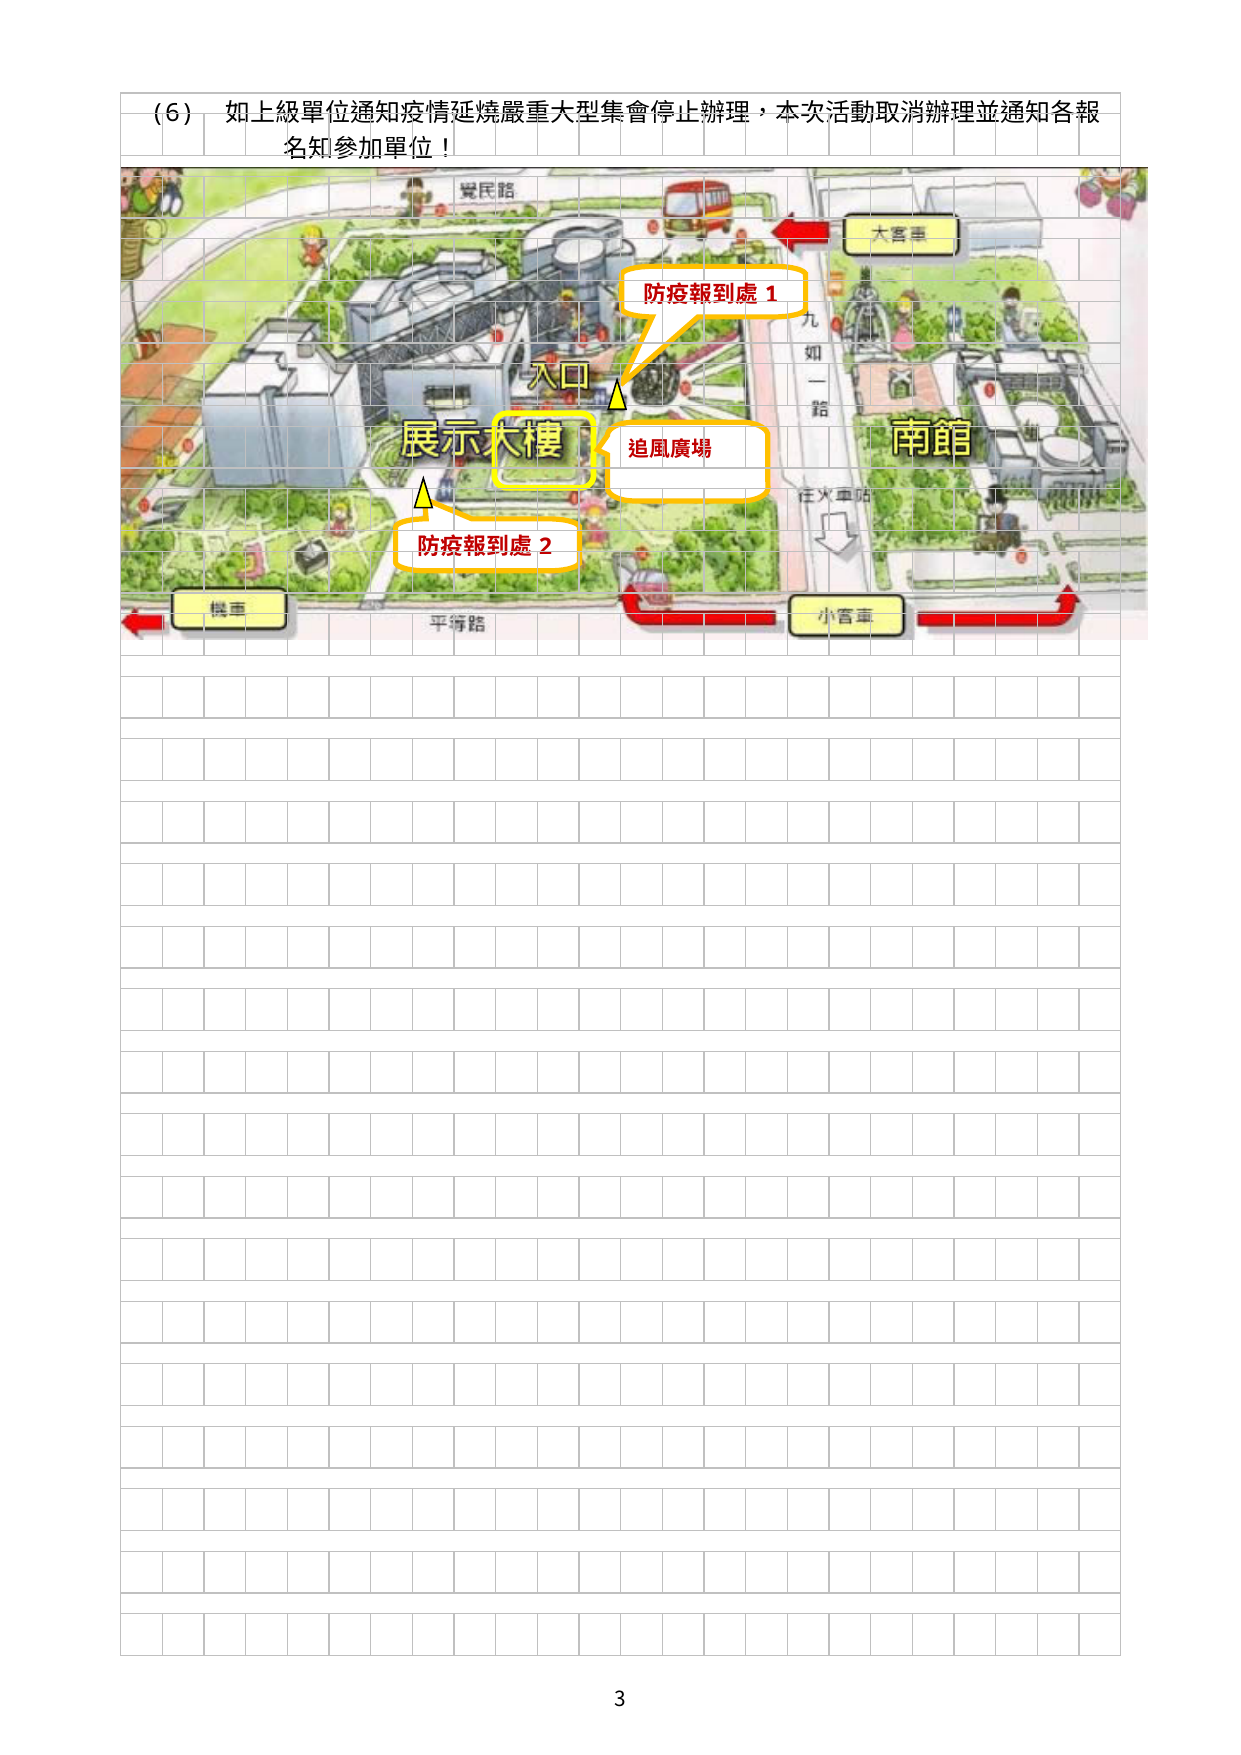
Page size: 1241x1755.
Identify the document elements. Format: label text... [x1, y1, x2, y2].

picture [705, 320, 745, 342]
picture [955, 552, 995, 592]
list 如上級單位通知疫情延燒嚴重大型集會停止辦理，本次活動取消辦理並通知各報名知參加單位！ [150, 156, 1120, 165]
picture [121, 594, 1120, 613]
picture [1038, 364, 1078, 405]
picture [246, 302, 287, 342]
picture [871, 427, 912, 467]
picture [288, 614, 328, 640]
picture [955, 239, 995, 280]
picture [746, 489, 787, 530]
picture [330, 614, 370, 640]
picture [788, 239, 828, 280]
list 如上級單位通知疫情延燒嚴重大型集會停止辦理，本次活動取消辦理並通知各報名知參加單位！ [871, 114, 912, 155]
picture [621, 177, 662, 217]
picture [330, 177, 370, 217]
picture [597, 427, 608, 444]
picture [621, 364, 627, 375]
picture [455, 239, 495, 280]
picture [913, 302, 953, 342]
picture [371, 489, 412, 530]
list 如上級單位通知疫情延燒嚴重大型集會停止辦理，本次活動取消辦理並通知各報名知參加單位！ [205, 114, 245, 155]
picture [809, 281, 1120, 301]
picture [663, 504, 703, 530]
list 如上級單位通知疫情延燒嚴重大型集會停止辦理，本次活動取消辦理並通知各報名知參加單位！ [913, 114, 953, 155]
list 如上級單位通知疫情延燒嚴重大型集會停止辦理，本次活動取消辦理並通知各報名知參加單位！ [788, 114, 828, 155]
picture [413, 302, 453, 342]
list 如上級單位通知疫情延燒嚴重大型集會停止辦理，本次活動取消辦理並通知各報名知參加單位！ [163, 114, 203, 155]
picture [788, 364, 828, 405]
picture [830, 614, 870, 640]
picture [830, 302, 870, 342]
picture [538, 427, 578, 467]
picture [580, 552, 620, 592]
picture [746, 177, 787, 217]
picture [538, 239, 578, 280]
picture [788, 302, 828, 342]
list 如上級單位通知疫情延燒嚴重大型集會停止辦理，本次活動取消辦理並通知各報名知參加單位！ [288, 114, 328, 155]
list 如上級單位通知疫情延燒嚴重大型集會停止辦理，本次活動取消辦理並通知各報名知參加單位！ [246, 114, 287, 155]
picture [830, 177, 870, 217]
picture [205, 177, 245, 217]
picture [788, 177, 828, 217]
picture [1080, 427, 1120, 467]
picture [1080, 614, 1120, 640]
picture [621, 503, 662, 530]
list 如上級單位通知疫情延燒嚴重大型集會停止辦理，本次活動取消辦理並通知各報名知參加單位！ [830, 114, 870, 155]
list 如上級單位通知疫情延燒嚴重大型集會停止辦理，本次活動取消辦理並通知各報名知參加單位！ [746, 114, 787, 155]
picture [746, 552, 787, 592]
picture [163, 427, 203, 467]
picture [871, 614, 912, 640]
picture [246, 427, 287, 467]
picture [205, 302, 245, 342]
picture [205, 552, 245, 592]
list 如上級單位通知疫情延燒嚴重大型集會停止辦理，本次活動取消辦理並通知各報名知參加單位！ [663, 114, 703, 155]
picture [413, 427, 453, 467]
picture [428, 489, 453, 507]
picture [330, 427, 370, 467]
picture [871, 239, 912, 280]
picture [705, 614, 745, 640]
picture [330, 302, 370, 342]
picture [913, 364, 953, 405]
picture [288, 489, 328, 530]
picture [621, 314, 647, 342]
picture [163, 302, 203, 342]
picture [330, 552, 370, 592]
picture [663, 364, 703, 405]
picture [788, 552, 828, 592]
picture [288, 427, 328, 467]
picture [121, 167, 1120, 176]
picture [371, 364, 412, 405]
picture [746, 319, 787, 342]
picture [1038, 614, 1078, 640]
picture [1080, 302, 1120, 342]
picture [163, 239, 203, 280]
picture [498, 469, 590, 484]
list 如上級單位通知疫情延燒嚴重大型集會停止辦理，本次活動取消辦理並通知各報名知參加單位！ [621, 114, 662, 155]
picture [663, 239, 703, 263]
picture [496, 614, 537, 640]
picture [580, 239, 620, 280]
picture [163, 614, 203, 640]
picture [705, 239, 745, 263]
picture [1038, 427, 1078, 467]
picture [996, 302, 1037, 342]
picture [371, 302, 412, 342]
picture [121, 531, 393, 551]
picture [496, 489, 537, 516]
list 如上級單位通知疫情延燒嚴重大型集會停止辦理，本次活動取消辦理並通知各報名知參加單位！ [1080, 114, 1120, 155]
picture [663, 614, 703, 640]
picture [705, 552, 745, 592]
picture [246, 489, 287, 530]
list 如上級單位通知疫情延燒嚴重大型集會停止辦理，本次活動取消辦理並通知各報名知參加單位！ [996, 114, 1037, 155]
picture [496, 239, 537, 280]
picture [675, 320, 703, 342]
picture [246, 552, 287, 592]
picture [205, 614, 245, 640]
picture [955, 302, 995, 342]
picture [121, 614, 162, 640]
picture [771, 469, 1120, 488]
picture [996, 489, 1037, 530]
picture [413, 614, 453, 640]
picture [1038, 552, 1078, 592]
picture [498, 417, 590, 426]
picture [121, 427, 162, 467]
picture [413, 509, 423, 516]
picture [955, 177, 995, 217]
picture [1038, 489, 1078, 530]
picture [121, 469, 497, 488]
picture [746, 614, 787, 640]
picture [913, 489, 953, 530]
picture [455, 177, 495, 217]
picture [580, 302, 620, 342]
picture [1080, 239, 1120, 280]
picture [913, 177, 953, 217]
picture [583, 531, 1120, 551]
picture [538, 491, 578, 521]
picture [121, 219, 1120, 238]
picture [371, 239, 412, 280]
list 如上級單位通知疫情延燒嚴重大型集會停止辦理，本次活動取消辦理並通知各報名知參加單位！ [538, 114, 578, 155]
picture [496, 364, 537, 405]
picture [580, 427, 590, 467]
picture [955, 427, 995, 467]
picture [996, 177, 1037, 217]
picture [1038, 177, 1078, 217]
picture [663, 177, 703, 217]
picture [163, 552, 203, 592]
picture [955, 364, 995, 405]
picture [121, 281, 619, 301]
picture [580, 489, 620, 530]
picture [621, 552, 662, 592]
picture [455, 364, 495, 405]
picture [288, 552, 328, 592]
picture [413, 573, 453, 592]
picture [830, 427, 870, 467]
picture [746, 364, 787, 405]
picture [330, 364, 370, 405]
picture [580, 364, 620, 405]
picture [580, 177, 620, 217]
picture [371, 177, 412, 217]
picture [413, 489, 418, 506]
picture [621, 239, 662, 269]
picture [591, 469, 605, 488]
picture [371, 427, 412, 467]
picture [455, 574, 495, 592]
picture [288, 364, 328, 405]
list 如上級單位通知疫情延燒嚴重大型集會停止辦理，本次活動取消辦理並通知各報名知參加單位！ [330, 114, 370, 155]
picture [871, 177, 912, 217]
picture [621, 364, 662, 405]
picture [121, 302, 162, 342]
picture [788, 427, 828, 467]
list 如上級單位通知疫情延燒嚴重大型集會停止辦理，本次活動取消辦理並通知各報名知參加單位！ [371, 114, 412, 155]
picture [705, 504, 745, 530]
picture [746, 239, 787, 264]
picture [538, 614, 578, 640]
list 如上級單位通知疫情延燒嚴重大型集會停止辦理，本次活動取消辦理並通知各報名知參加單位！ [955, 114, 995, 155]
picture [871, 302, 912, 342]
list 如上級單位通知疫情延燒嚴重大型集會停止辦理，本次活動取消辦理並通知各報名知參加單位！ [580, 114, 620, 155]
picture [246, 364, 287, 405]
picture [498, 427, 537, 467]
picture [768, 427, 787, 467]
picture [788, 614, 828, 640]
picture [705, 177, 745, 217]
picture [955, 489, 995, 530]
picture [205, 489, 245, 530]
picture [830, 489, 870, 530]
picture [121, 177, 162, 217]
list 如上級單位通知疫情延燒嚴重大型集會停止辦理，本次活動取消辦理並通知各報名知參加單位！ [496, 114, 537, 155]
picture [913, 427, 953, 467]
picture [1080, 177, 1120, 217]
picture [538, 177, 578, 217]
picture [1080, 552, 1120, 592]
picture [651, 344, 1120, 363]
picture [330, 489, 370, 530]
picture [121, 344, 636, 363]
picture [996, 239, 1037, 280]
picture [496, 574, 537, 592]
picture [1038, 239, 1078, 280]
picture [288, 239, 328, 280]
list 如上級單位通知疫情延燒嚴重大型集會停止辦理，本次活動取消辦理並通知各報名知參加單位！ [150, 94, 1120, 113]
picture [788, 489, 828, 530]
picture [121, 239, 162, 280]
picture [371, 552, 412, 592]
picture [288, 302, 328, 342]
picture [496, 177, 537, 217]
picture [1080, 364, 1120, 405]
picture [996, 364, 1037, 405]
list 如上級單位通知疫情延燒嚴重大型集會停止辦理，本次活動取消辦理並通知各報名知參加單位！ [705, 114, 745, 155]
picture [1038, 302, 1078, 342]
picture [121, 552, 162, 592]
picture [621, 614, 662, 640]
picture [538, 364, 578, 405]
picture [663, 552, 703, 592]
picture [288, 177, 328, 217]
list 如上級單位通知疫情延燒嚴重大型集會停止辦理，本次活動取消辦理並通知各報名知參加單位！ [455, 114, 495, 155]
picture [413, 239, 453, 280]
picture [496, 302, 537, 342]
picture [1080, 489, 1120, 530]
picture [455, 614, 495, 640]
picture [246, 177, 287, 217]
picture [121, 406, 1120, 426]
picture [246, 614, 287, 640]
picture [1121, 167, 1148, 640]
picture [455, 302, 495, 342]
picture [580, 614, 620, 640]
picture [830, 552, 870, 592]
picture [371, 614, 412, 640]
picture [205, 427, 245, 467]
picture [455, 427, 491, 467]
picture [955, 614, 995, 640]
picture [121, 489, 162, 530]
picture [538, 302, 578, 342]
picture [163, 177, 203, 217]
picture [913, 239, 953, 280]
picture [538, 569, 578, 592]
picture [705, 364, 745, 405]
picture [163, 489, 203, 530]
list 如上級單位通知疫情延燒嚴重大型集會停止辦理，本次活動取消辦理並通知各報名知參加單位！ [413, 114, 453, 155]
picture [871, 364, 912, 405]
picture [996, 614, 1037, 640]
picture [413, 177, 453, 217]
picture [330, 239, 370, 280]
picture [246, 239, 287, 280]
picture [121, 364, 162, 405]
picture [205, 364, 245, 405]
picture [830, 239, 870, 280]
picture [913, 614, 953, 640]
picture [871, 552, 912, 592]
picture [413, 364, 453, 405]
picture [871, 489, 912, 530]
picture [455, 489, 495, 516]
picture [996, 427, 1037, 467]
picture [163, 364, 203, 405]
list 如上級單位通知疫情延燒嚴重大型集會停止辦理，本次活動取消辦理並通知各報名知參加單位！ [1038, 114, 1078, 155]
picture [913, 552, 953, 592]
picture [205, 239, 245, 280]
picture [597, 454, 605, 467]
picture [996, 552, 1037, 592]
picture [830, 364, 870, 405]
